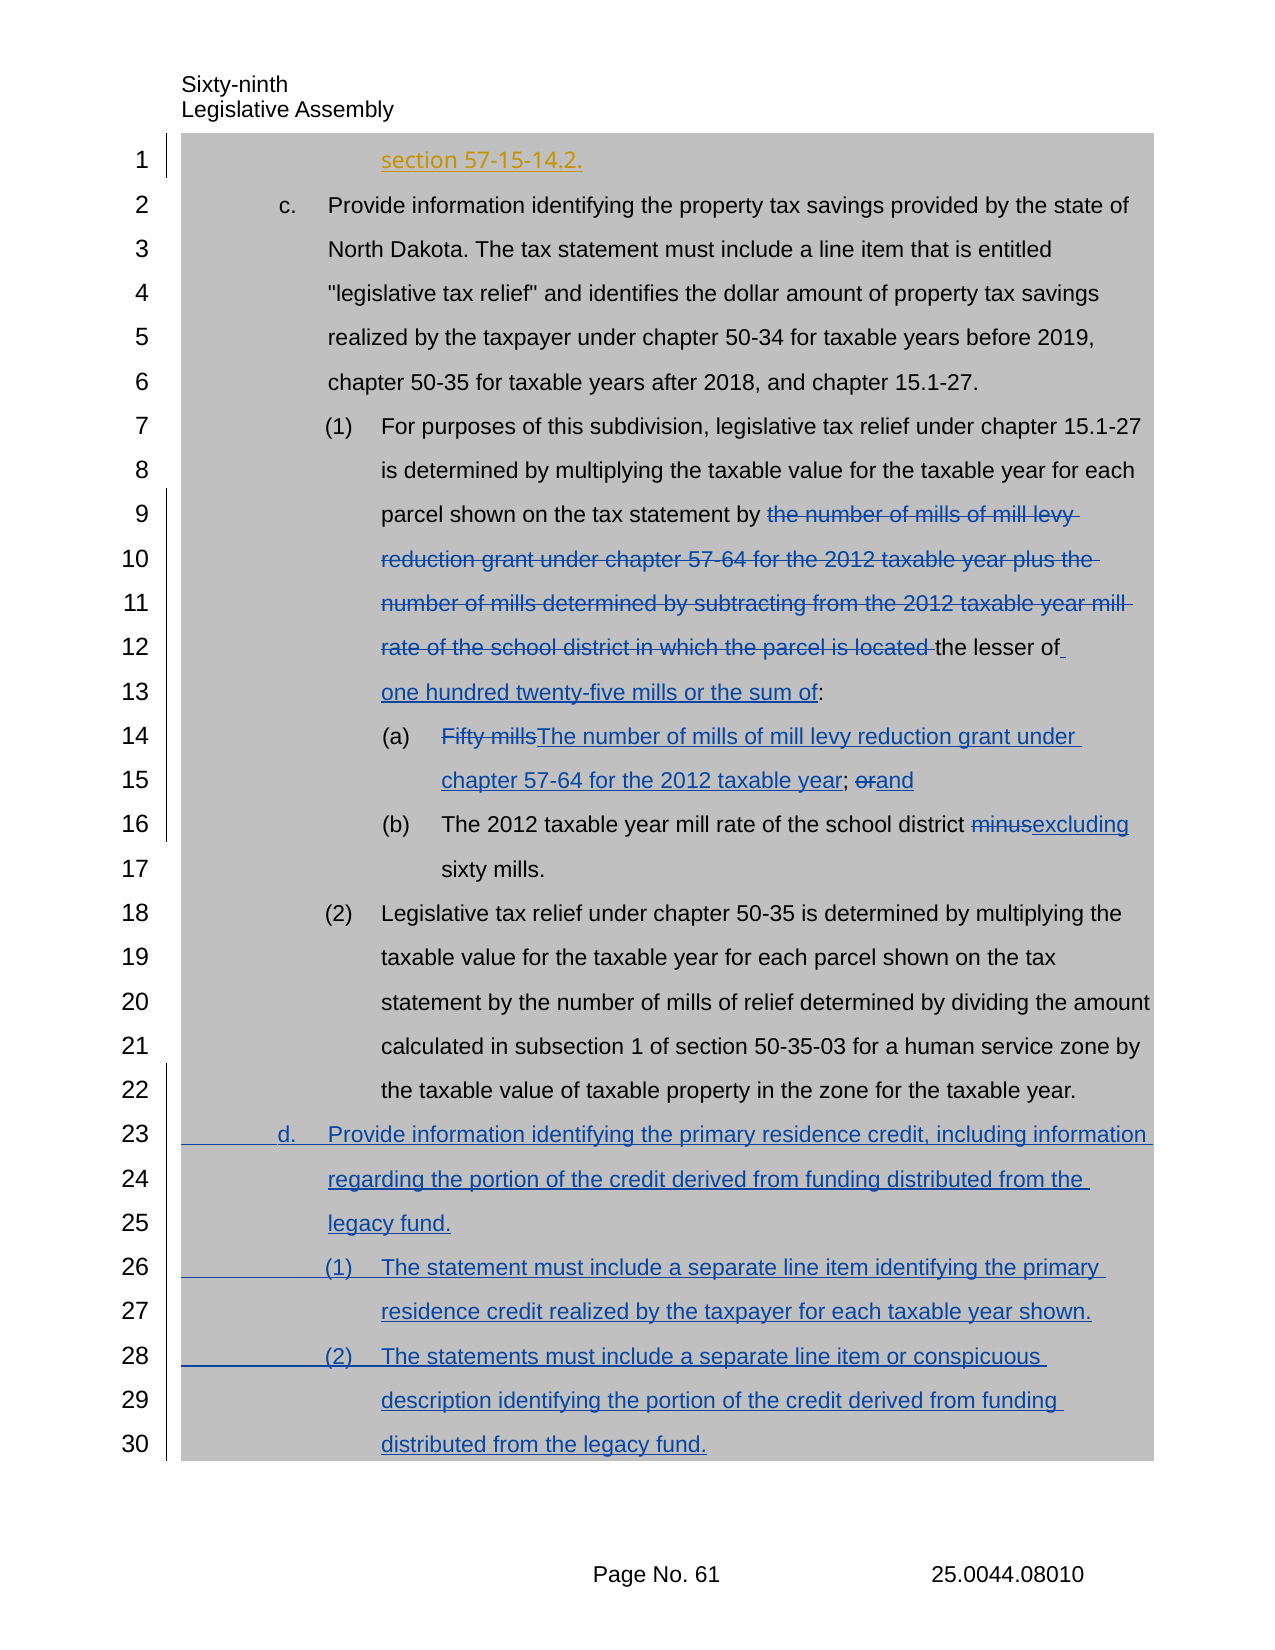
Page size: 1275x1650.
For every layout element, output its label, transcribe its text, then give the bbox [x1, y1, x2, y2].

text (2) Legislative tax relief under chapter 50‑35 is determined by multiplying the taxable value for the taxable year for each parcel shown on the tax statement by the number of mills of relief determined by dividing the amount calculated in subsection 1 of section 50‑35‑03 for a human service zone by the taxable value of taxable property in the zone for the taxable year. [181, 886, 1154, 1107]
text c. Provide information identifying the property tax savings provided by the state of North Dakota. The tax statement must include a line item that is entitled "legislative tax relief" and identifies the dollar amount of property tax savings realized by the taxpayer under chapter 50‑34 for taxable years before 2019, chapter 50‑35 for taxable years after 2018, and chapter 15.1‑27. [181, 178, 1154, 399]
text (2) The statements must include a separate line item or conspicuous description identifying the portion of the credit derived from funding distributed from the legacy fund. [181, 1329, 1154, 1461]
text section 57‑15‑14.2. [181, 133, 1154, 178]
text (a) The number of mills of mill levy reduction grant under chapter 57‑64 for the 2012 taxable year; and [181, 709, 1154, 797]
text (b) The 2012 taxable year mill rate of the school district excluding sixty mills. [181, 797, 1154, 886]
text (1) For purposes of this subdivision, legislative tax relief under chapter 15.1‑27 is determined by multiplying the taxable value for the taxable year for each parcel shown on the tax statement by the lesser of one hundred twenty-five mills or the sum of: [181, 399, 1154, 709]
text d. Provide information identifying the primary residence credit, including information regarding the portion of the credit derived from funding distributed from the legacy fund. [181, 1107, 1154, 1240]
text (1) The statement must include a separate line item identifying the primary residence credit realized by the taxpayer for each taxable year shown. [181, 1240, 1154, 1329]
